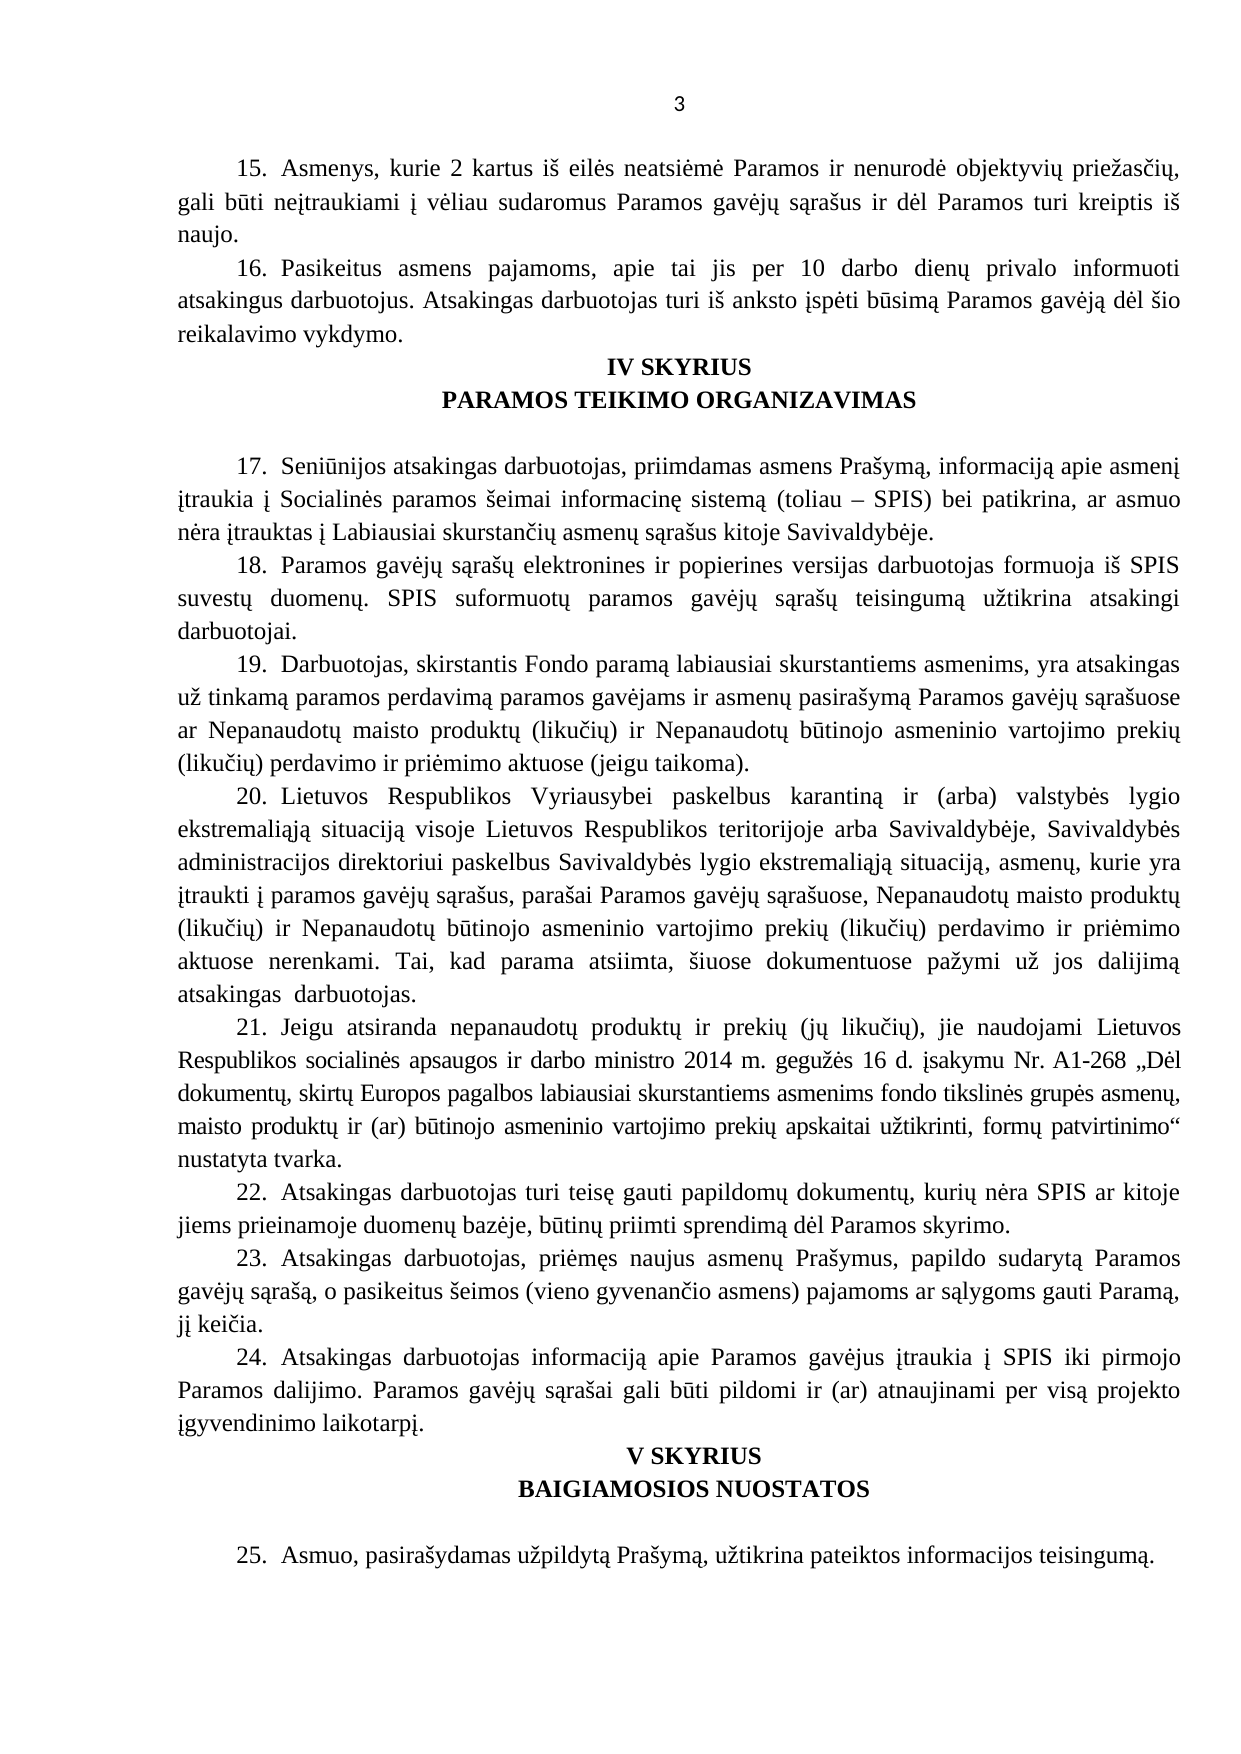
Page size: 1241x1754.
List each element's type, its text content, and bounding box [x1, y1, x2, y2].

text 15. Asmenys, kurie 2 kartus iš eilės neatsiėmė Paramos ir nenurodė objektyvių priežasčių, gali būti neįtraukiami į vėliau sudaromus Paramos gavėjų sąrašus ir dėl Paramos turi kreiptis iš naujo. [177, 153, 1181, 248]
text 17. Seniūnijos atsakingas darbuotojas, priimdamas asmens Prašymą, informaciją apie asmenį įtraukia į Socialinės paramos šeimai informacinę sistemą (toliau – SPIS) bei patikrina, ar asmuo nėra įtrauktas į Labiausiai skurstančių asmenų sąrašus kitoje Savivaldybėje. [177, 451, 1181, 546]
text IV SKYRIUS [177, 352, 1181, 380]
text 20. Lietuvos Respublikos Vyriausybei paskelbus karantiną ir (arba) valstybės lygio ekstremaliąją situaciją visoje Lietuvos Respublikos teritorijoje arba Savivaldybėje, Savivaldybės administracijos direktoriui paskelbus Savivaldybės lygio ekstremaliąją situaciją, asmenų, kurie yra įtraukti į paramos gavėjų sąrašus, parašai Paramos gavėjų sąrašuose, Nepanaudotų maisto produktų (likučių) ir Nepanaudotų būtinojo asmeninio vartojimo prekių (likučių) perdavimo ir priėmimo aktuose nerenkami. Tai, kad parama atsiimta, šiuose dokumentuose pažymi už jos dalijimą atsakingas darbuotojas. [177, 781, 1181, 1008]
text 21. Jeigu atsiranda nepanaudotų produktų ir prekių (jų likučių), jie naudojami Lietuvos Respublikos socialinės apsaugos ir darbo ministro 2014 m. gegužės 16 d. įsakymu Nr. A1-268 „Dėl dokumentų, skirtų Europos pagalbos labiausiai skurstantiems asmenims fondo tikslinės grupės asmenų, maisto produktų ir (ar) būtinojo asmeninio vartojimo prekių apskaitai užtikrinti, formų patvirtinimo“ nustatyta tvarka. [177, 1012, 1181, 1173]
text 23. Atsakingas darbuotojas, priėmęs naujus asmenų Prašymus, papildo sudarytą Paramos gavėjų sąrašą, o pasikeitus šeimos (vieno gyvenančio asmens) pajamoms ar sąlygoms gauti Paramą, jį keičia. [177, 1243, 1181, 1338]
text V SKYRIUS [177, 1441, 1181, 1470]
text BAIGIAMOSIOS NUOSTATOS [177, 1474, 1181, 1503]
text 22. Atsakingas darbuotojas turi teisę gauti papildomų dokumentų, kurių nėra SPIS ar kitoje jiems prieinamoje duomenų bazėje, būtinų priimti sprendimą dėl Paramos skyrimo. [177, 1177, 1181, 1239]
text PARAMOS TEIKIMO ORGANIZAVIMAS [177, 385, 1181, 413]
text 18. Paramos gavėjų sąrašų elektronines ir popierines versijas darbuotojas formuoja iš SPIS suvestų duomenų. SPIS suformuotų paramos gavėjų sąrašų teisingumą užtikrina atsakingi darbuotojai. [177, 550, 1181, 644]
text 24. Atsakingas darbuotojas informaciją apie Paramos gavėjus įtraukia į SPIS iki pirmojo Paramos dalijimo. Paramos gavėjų sąrašai gali būti pildomi ir (ar) atnaujinami per visą projekto įgyvendinimo laikotarpį. [177, 1342, 1181, 1437]
text 16. Pasikeitus asmens pajamoms, apie tai jis per 10 darbo dienų privalo informuoti atsakingus darbuotojus. Atsakingas darbuotojas turi iš anksto įspėti būsimą Paramos gavėją dėl šio reikalavimo vykdymo. [177, 253, 1181, 347]
text 19. Darbuotojas, skirstantis Fondo paramą labiausiai skurstantiems asmenims, yra atsakingas už tinkamą paramos perdavimą paramos gavėjams ir asmenų pasirašymą Paramos gavėjų sąrašuose ar Nepanaudotų maisto produktų (likučių) ir Nepanaudotų būtinojo asmeninio vartojimo prekių (likučių) perdavimo ir priėmimo aktuose (jeigu taikoma). [177, 649, 1181, 777]
text 25. Asmuo, pasirašydamas užpildytą Prašymą, užtikrina pateiktos informacijos teisingumą. [177, 1540, 1181, 1569]
